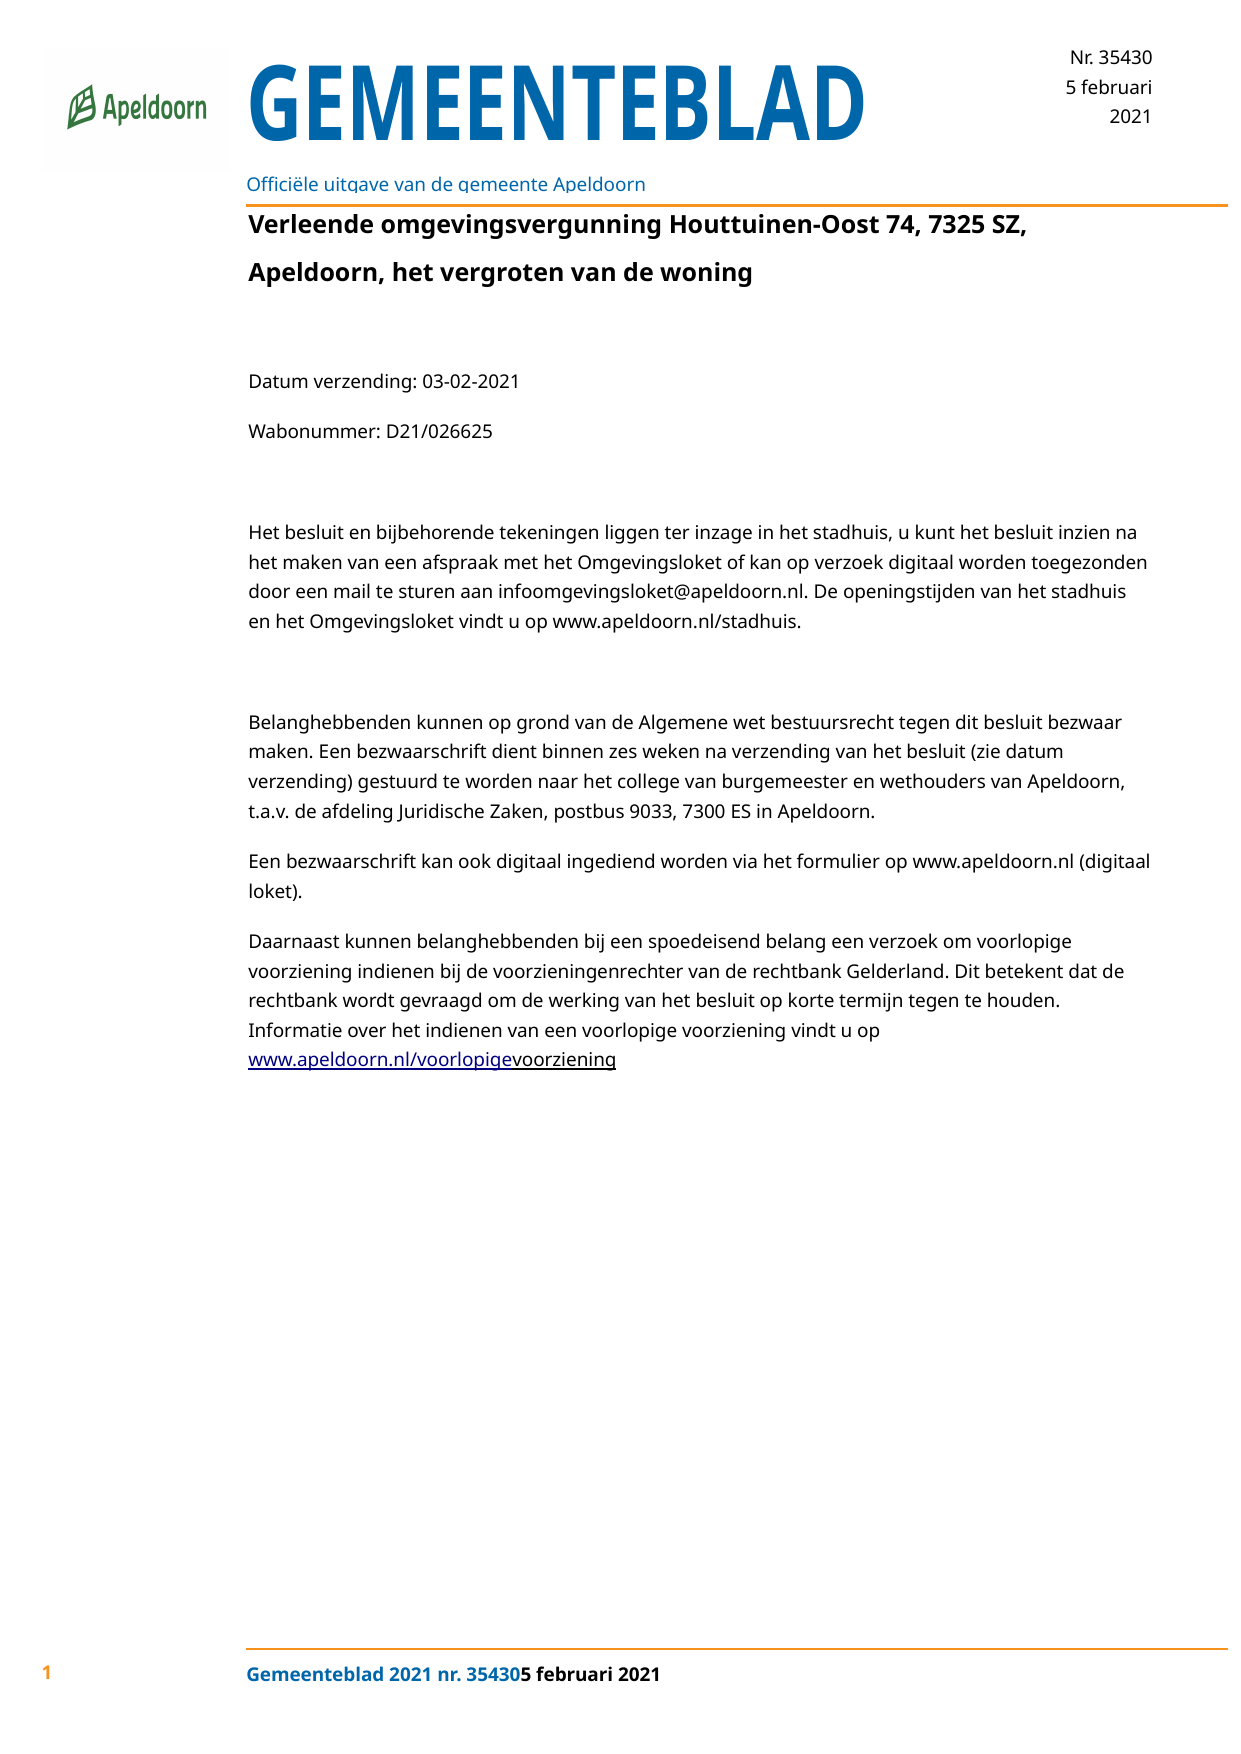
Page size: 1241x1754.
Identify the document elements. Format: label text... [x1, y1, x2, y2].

text Datum verzending: 03-02-2021 [248, 368, 1152, 394]
text Het besluit en bijbehorende tekeningen liggen ter inzage in het stadhuis, u kunt het besluit inzien na het maken van een afspraak met het Omgevingsloket of kan op verzoek digitaal worden toegezonden door een mail te sturen aan infoomgevingsloket@apeldoorn.nl. De openingstijden van het stadhuis en het Omgevingsloket vindt u op www.apeldoorn.nl/stadhuis. [248, 519, 1152, 634]
text Wabonummer: D21/026625 [248, 419, 1152, 444]
text Belanghebbenden kunnen op grond van de Algemene wet bestuursrecht tegen dit besluit bezwaar maken. Een bezwaarschrift dient binnen zes weken na verzending van het besluit (zie datum verzending) gestuurd te worden naar het college van burgemeester en wethouders van Apeldoorn, t.a.v. de afdeling Juridische Zaken, postbus 9033, 7300 ES in Apeldoorn. [248, 709, 1152, 824]
text Verleende omgevingsvergunning Houttuinen-Oost 74, 7325 SZ, Apeldoorn, het vergroten van de woning [248, 207, 1152, 288]
picture [41, 47, 231, 172]
text Een bezwaarschrift kan ook digitaal ingediend worden via het formulier op www.apeldoorn.nl (digitaal loket). [248, 848, 1152, 904]
text Daarnaast kunnen belanghebbenden bij een spoedeisend belang een verzoek om voorlopige voorziening indienen bij de voorzieningenrechter van de rechtbank Gelderland. Dit betekent dat de rechtbank wordt gevraagd om de werking van het besluit op korte termijn tegen te houden. Informatie over het indienen van een voorlopige voorziening vindt u op www.apeldoorn.nl/voorlopigevoorziening [248, 928, 1152, 1072]
